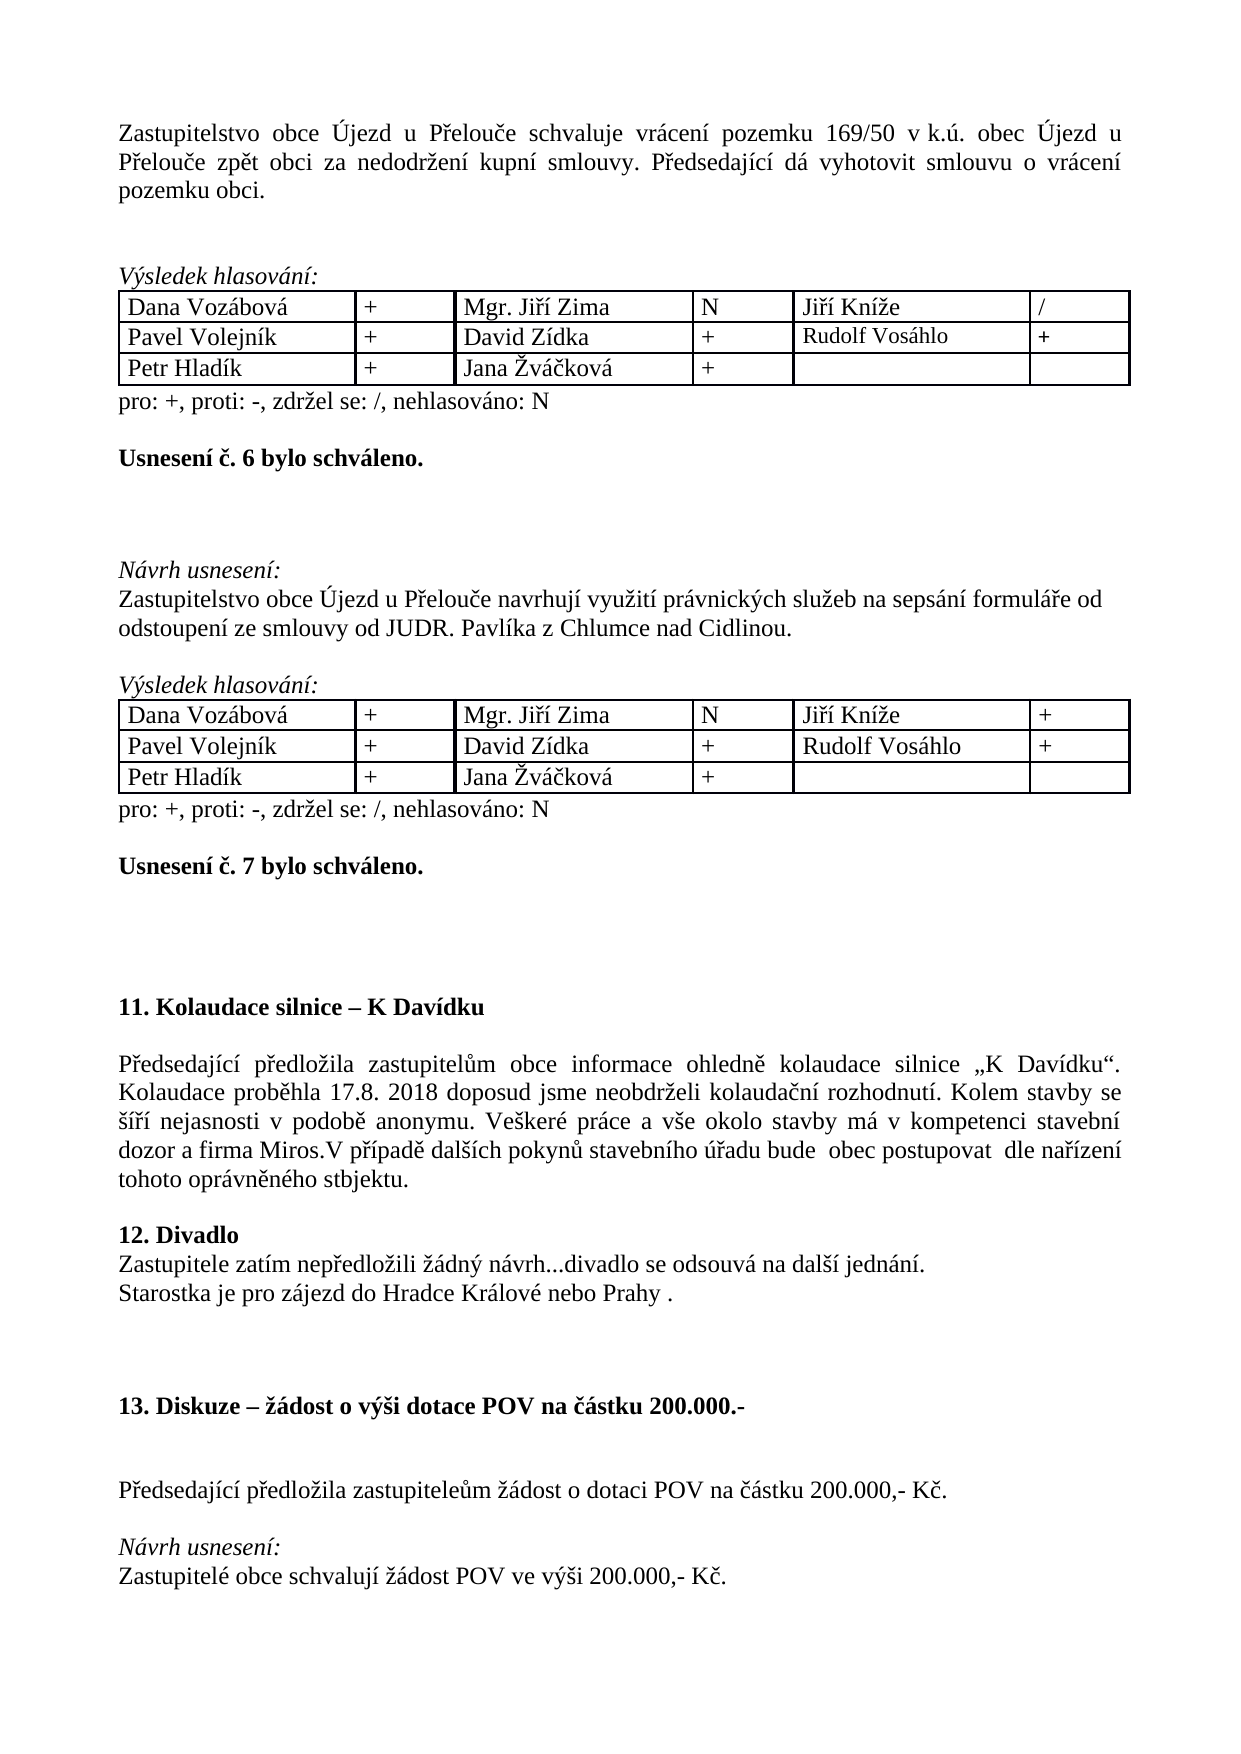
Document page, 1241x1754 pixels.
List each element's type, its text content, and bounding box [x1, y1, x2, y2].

text Návrh usnesení: [118, 555, 1122, 584]
text Předsedající předložila zastupitelům obce informace ohledně kolaudace silnice „K Davídku“. Kolaudace proběhla 17.8. 2018 doposud jsme neobdrželi kolaudační rozhodnutí. Kolem stavby se šíří nejasnosti v podobě anonymu. Veškeré práce a vše okolo stavby má v kompetenci stavební dozor a firma Miros.V případě dalších pokynů stavebního úřadu bude obec postupovat dle nařízení tohoto oprávněného stbjektu. [118, 1049, 1122, 1192]
text Zastupitele zatím nepředložili žádný návrh...divadlo se odsouvá na další jednání. [118, 1249, 1122, 1278]
table_header Jiří Kníže [795, 701, 1029, 729]
table_cell + [1031, 731, 1128, 761]
table_header + [357, 701, 453, 729]
table_header / [1031, 292, 1128, 321]
text 11. Kolaudace silnice – K Davídku [118, 992, 1122, 1021]
table_header Jiří Kníže [795, 292, 1029, 321]
table_cell + [1031, 323, 1128, 352]
text Výsledek hlasování: [118, 670, 1122, 698]
table_cell Pavel Volejník [120, 731, 354, 761]
table_cell Petr Hladík [120, 354, 354, 384]
table_cell Petr Hladík [120, 763, 354, 792]
table_cell David Zídka [457, 731, 692, 761]
text Usnesení č. 6 bylo schváleno. [118, 443, 1122, 471]
table_header Dana Vozábová [120, 701, 354, 729]
table_cell + [694, 323, 792, 352]
table_cell [795, 354, 1029, 384]
text 13. Diskuze – žádost o výši dotace POV na částku 200.000.- [118, 1391, 1122, 1419]
text Starostka je pro zájezd do Hradce Králové nebo Prahy . [118, 1278, 1122, 1307]
table_cell + [357, 354, 453, 384]
table_cell + [357, 731, 453, 761]
table_cell Jana Žváčková [457, 763, 692, 792]
text Usnesení č. 7 bylo schváleno. [118, 851, 1122, 880]
text Zastupitelstvo obce Újezd u Přelouče navrhují využití právnických služeb na sepsání formuláře od odstoupení ze smlouvy od JUDR. Pavlíka z Chlumce nad Cidlinou. [118, 584, 1122, 642]
table_cell Rudolf Vosáhlo [795, 323, 1029, 352]
table_header N [694, 701, 792, 729]
table_cell Pavel Volejník [120, 323, 354, 352]
text Zastupitelé obce schvalují žádost POV ve výši 200.000,- Kč. [118, 1561, 1122, 1590]
table_header Mgr. Jiří Zima [457, 292, 692, 321]
text Zastupitelstvo obce Újezd u Přelouče schvaluje vrácení pozemku 169/50 v k.ú. obec Újezd u Přelouče zpět obci za nedodržení kupní smlouvy. Předsedající dá vyhotovit smlouvu o vrácení pozemku obci. [118, 118, 1122, 204]
table_cell + [694, 763, 792, 792]
text Návrh usnesení: [118, 1532, 1122, 1561]
table_cell David Zídka [457, 323, 692, 352]
table_cell + [694, 731, 792, 761]
table_cell + [357, 323, 453, 352]
table_cell Rudolf Vosáhlo [795, 731, 1029, 761]
text pro: +, proti: -, zdržel se: /, nehlasováno: N [118, 794, 1122, 823]
table_cell + [357, 763, 453, 792]
text Předsedající předložila zastupiteleům žádost o dotaci POV na částku 200.000,- Kč. [118, 1476, 1122, 1504]
table_header N [694, 292, 792, 321]
table_cell [1031, 763, 1128, 792]
text Výsledek hlasování: [118, 261, 1122, 290]
table_cell [795, 763, 1029, 792]
table_cell Jana Žváčková [457, 354, 692, 384]
table_cell [1031, 354, 1128, 384]
text 12. Divadlo [118, 1221, 1122, 1249]
table_header Dana Vozábová [120, 292, 354, 321]
text pro: +, proti: -, zdržel se: /, nehlasováno: N [118, 386, 1122, 414]
table_header + [357, 292, 453, 321]
table_header + [1031, 701, 1128, 729]
table_cell + [694, 354, 792, 384]
table_header Mgr. Jiří Zima [457, 701, 692, 729]
